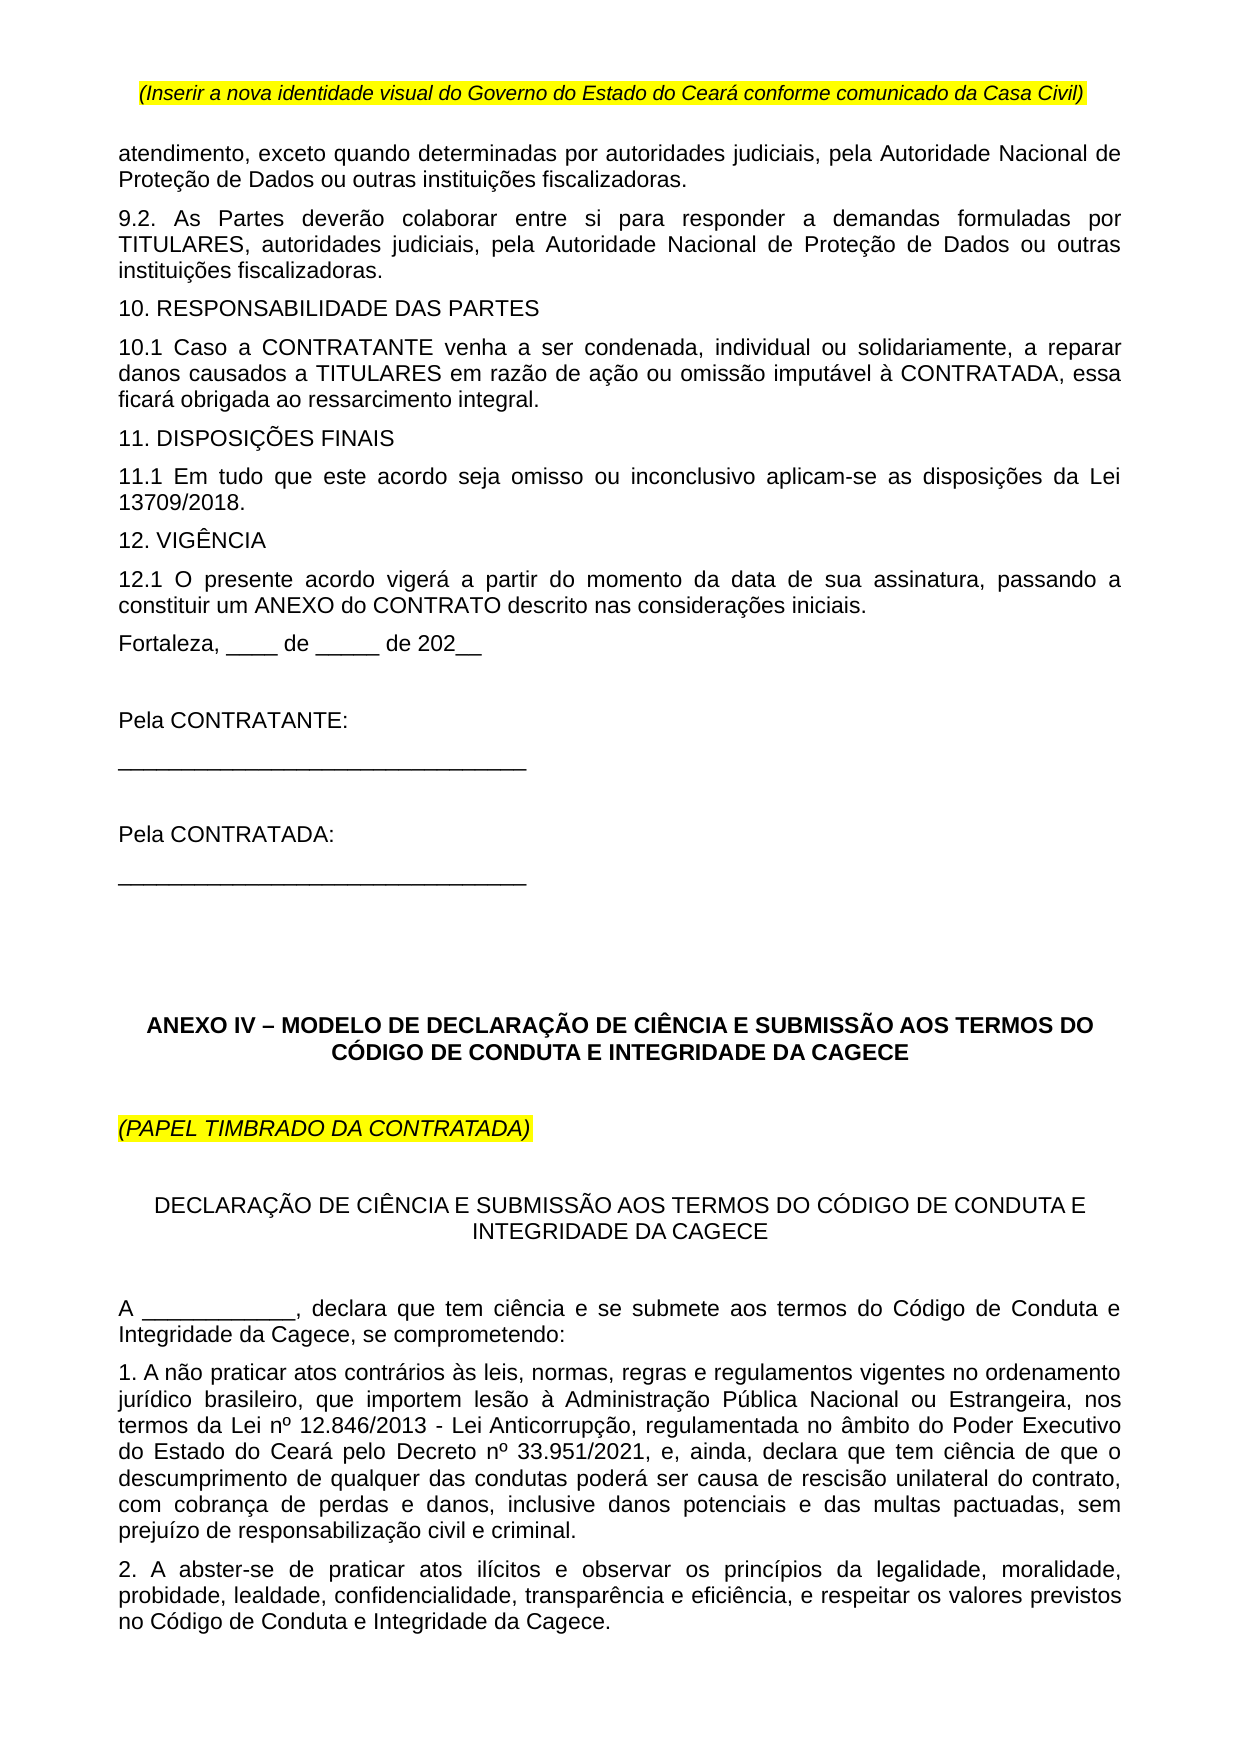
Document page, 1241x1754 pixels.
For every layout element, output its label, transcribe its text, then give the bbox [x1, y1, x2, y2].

text A ____________, declara que tem ciência e se submete aos termos do Código de Conduta e Integridade da Cagece, se comprometendo: [118, 1294, 1122, 1347]
text Pela CONTRATADA: [118, 821, 1122, 848]
text atendimento, exceto quando determinadas por autoridades judiciais, pela Autoridade Nacional de Proteção de Dados ou outras instituições fiscalizadoras. [118, 140, 1122, 193]
text 1. A não praticar atos contrários às leis, normas, regras e regulamentos vigentes no ordenamento jurídico brasileiro, que importem lesão à Administração Pública Nacional ou Estrangeira, nos termos da Lei nº 12.846/2013 - Lei Anticorrupção, regulamentada no âmbito do Poder Executivo do Estado do Ceará pelo Decreto nº 33.951/2021, e, ainda, declara que tem ciência de que o descumprimento de qualquer das condutas poderá ser causa de rescisão unilateral do contrato, com cobrança de perdas e danos, inclusive danos potenciais e das multas pactuadas, sem prejuízo de responsabilização civil e criminal. [118, 1359, 1122, 1544]
text 2. A abster-se de praticar atos ilícitos e observar os princípios da legalidade, moralidade, probidade, lealdade, confidencialidade, transparência e eficiência, e respeitar os valores previstos no Código de Conduta e Integridade da Cagece. [118, 1556, 1122, 1634]
text 9.2. As Partes deverão colaborar entre si para responder a demandas formuladas por TITULARES, autoridades judiciais, pela Autoridade Nacional de Proteção de Dados ou outras instituições fiscalizadoras. [118, 204, 1122, 283]
text 10. RESPONSABILIDADE DAS PARTES [118, 295, 1122, 322]
text 11. DISPOSIÇÕES FINAIS [118, 424, 1122, 451]
subtitle ANEXO IV – MODELO DE DECLARAÇÃO DE CIÊNCIA E SUBMISSÃO AOS TERMOS DO CÓDIGO DE CONDUTA E INTEGRIDADE DA CAGECE [118, 1012, 1122, 1065]
text ________________________________ [118, 745, 1122, 771]
text DECLARAÇÃO DE CIÊNCIA E SUBMISSÃO AOS TERMOS DO CÓDIGO DE CONDUTA E INTEGRIDADE DA CAGECE [118, 1192, 1122, 1244]
text ________________________________ [118, 859, 1122, 886]
text Pela CONTRATANTE: [118, 707, 1122, 733]
text Fortaleza, ____ de _____ de 202__ [118, 630, 1122, 657]
text 12.1 O presente acordo vigerá a partir do momento da data de sua assinatura, passando a constituir um ANEXO do CONTRATO descrito nas considerações iniciais. [118, 566, 1122, 618]
text 12. VIGÊNCIA [118, 527, 1122, 554]
text (PAPEL TIMBRADO DA CONTRATADA) [118, 1115, 1122, 1142]
text 11.1 Em tudo que este acordo seja omisso ou inconclusivo aplicam-se as disposições da Lei 13709/2018. [118, 463, 1122, 516]
text 10.1 Caso a CONTRATANTE venha a ser condenada, individual ou solidariamente, a reparar danos causados a TITULARES em razão de ação ou omissão imputável à CONTRATADA, essa ficará obrigada ao ressarcimento integral. [118, 334, 1122, 413]
